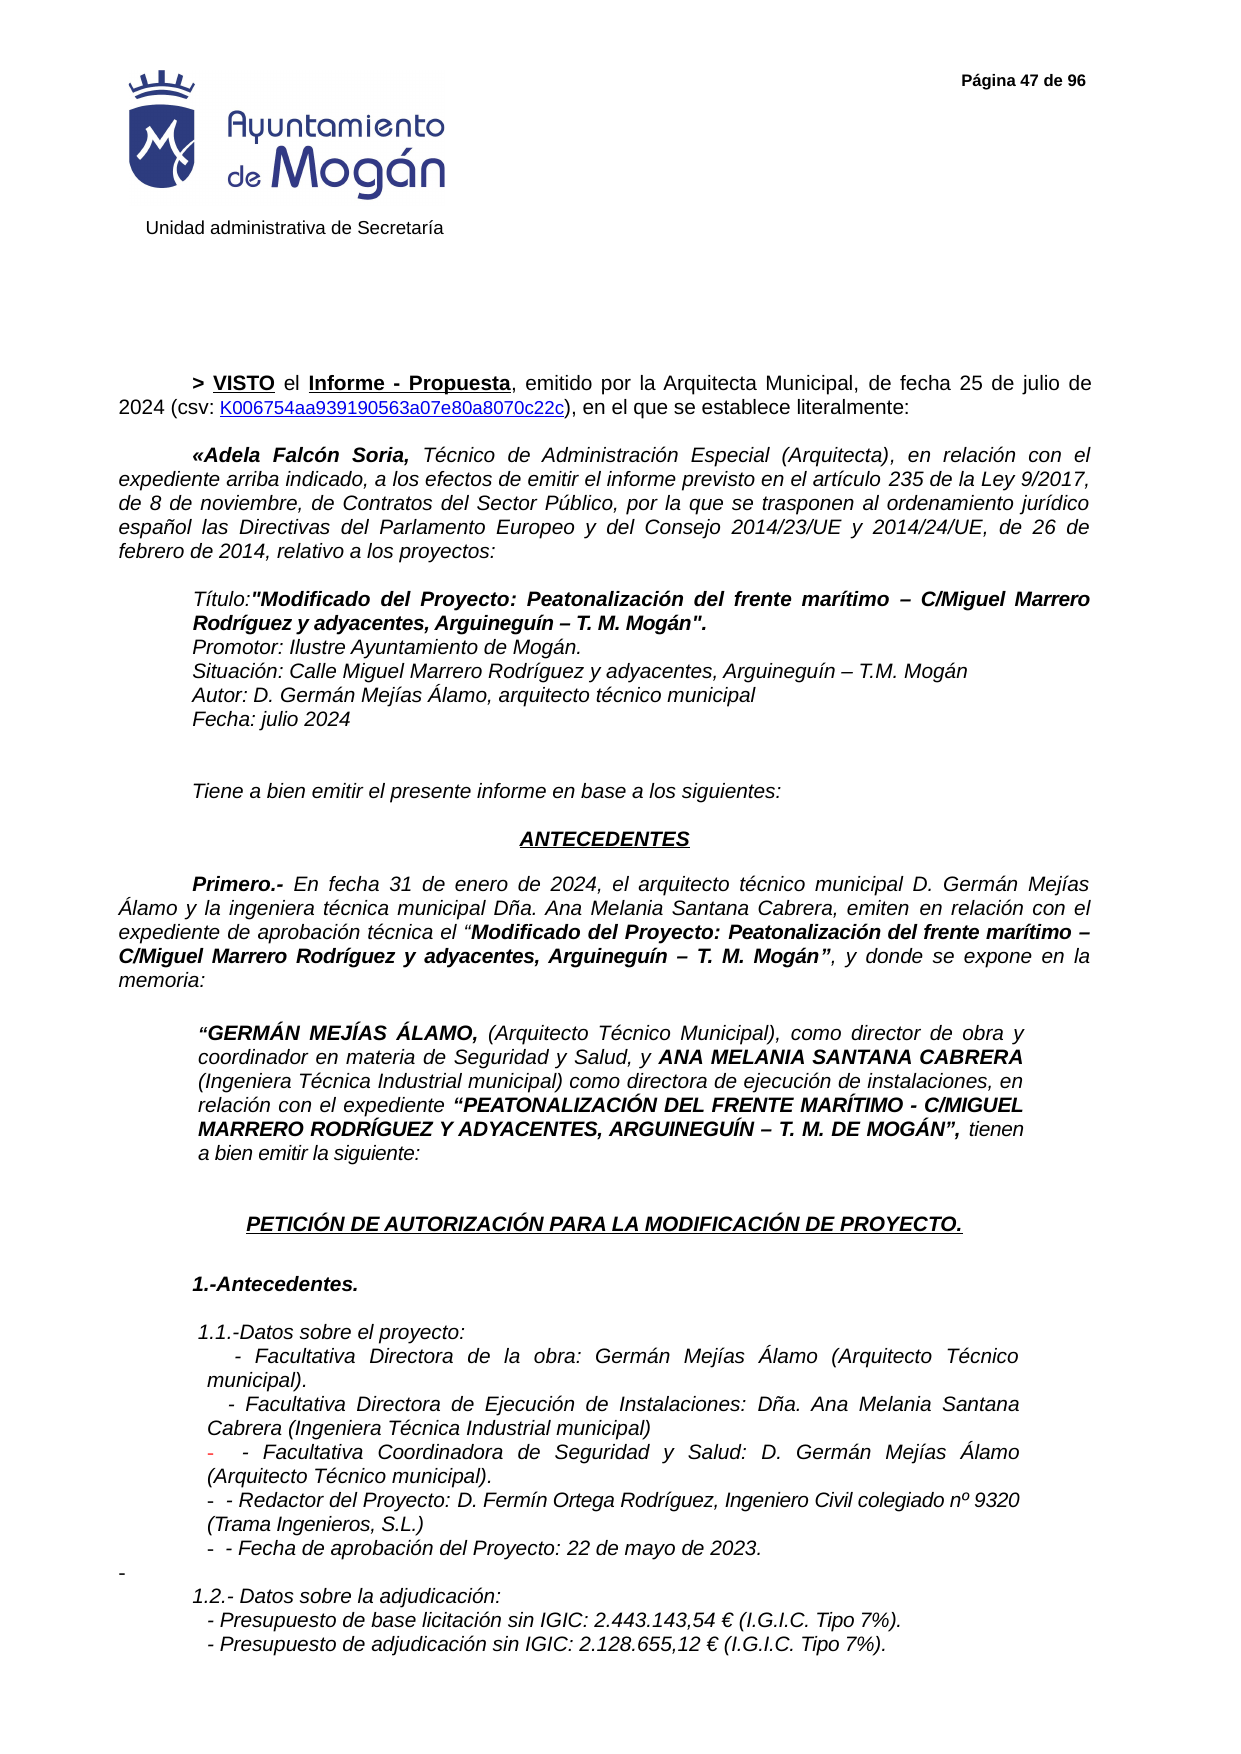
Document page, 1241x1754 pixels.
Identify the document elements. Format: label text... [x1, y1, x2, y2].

text 1.-Antecedentes. [118, 1272, 1092, 1296]
text 1.2.- Datos sobre la adjudicación: [118, 1584, 1092, 1608]
text Tiene a bien emitir el presente informe en base a los siguientes: [118, 778, 1092, 802]
picture [128, 70, 445, 206]
text - Facultativa Directora de Ejecución de Instalaciones: Dña. Ana Melania Santana Cabrera (Ingeniera Técnica Industrial municipal) [207, 1392, 1022, 1440]
list - Redactor del Proyecto: D. Fermín Ortega Rodríguez, Ingeniero Civil colegiado nº 9320 (Trama Ingenieros, S.L.) [207, 1488, 1022, 1536]
text Fecha: julio 2024 [118, 707, 1092, 731]
text 1.1.-Datos sobre el proyecto: [198, 1320, 1026, 1344]
list - Facultativa Coordinadora de Seguridad y Salud: D. Germán Mejías Álamo (Arquitecto Técnico municipal). [207, 1440, 1022, 1488]
text Autor: D. Germán Mejías Álamo, arquitecto técnico municipal [118, 683, 1092, 707]
text Promotor: Ilustre Ayuntamiento de Mogán. [118, 635, 1092, 659]
text - Facultativa Directora de la obra: Germán Mejías Álamo (Arquitecto Técnico municipal). [207, 1344, 1022, 1392]
list - Fecha de aprobación del Proyecto: 22 de mayo de 2023. [207, 1536, 1022, 1560]
text PETICIÓN DE AUTORIZACIÓN PARA LA MODIFICACIÓN DE PROYECTO. [118, 1212, 1092, 1236]
list > VISTO el Informe - Propuesta, emitido por la Arquitecta Municipal, de fecha 25 de julio de 2024 (csv: K006754aa939190563a07e80a8070c22c), en el que se establece literalmente: [118, 371, 1092, 419]
text ANTECEDENTES [118, 826, 1092, 850]
list - Presupuesto de adjudicación sin IGIC: 2.128.655,12 € (I.G.I.C. Tipo 7%). [207, 1632, 1022, 1656]
text Primero.- En fecha 31 de enero de 2024, el arquitecto técnico municipal D. Germán Mejías Álamo y la ingeniera técnica municipal Dña. Ana Melania Santana Cabrera, emiten en relación con el expediente de aprobación técnica el “Modificado del Proyecto: Peatonalización del frente marítimo – C/Miguel Marrero Rodríguez y adyacentes, Arguineguín – T. M. Mogán”, y donde se expone en la memoria: [118, 872, 1092, 992]
text Título:"Modificado del Proyecto: Peatonalización del frente marítimo – C/Miguel Marrero Rodríguez y adyacentes, Arguineguín – T. M. Mogán". [193, 587, 1092, 635]
text - Presupuesto de base licitación sin IGIC: 2.443.143,54 € (I.G.I.C. Tipo 7%). [207, 1608, 1022, 1632]
text “GERMÁN MEJÍAS ÁLAMO, (Arquitecto Técnico Municipal), como director de obra y coordinador en materia de Seguridad y Salud, y ANA MELANIA SANTANA CABRERA (Ingeniera Técnica Industrial municipal) como directora de ejecución de instalaciones, en relación con el expediente “PEATONALIZACIÓN DEL FRENTE MARÍTIMO - C/MIGUEL MARRERO RODRÍGUEZ Y ADYACENTES, ARGUINEGUÍN – T. M. DE MOGÁN”, tienen a bien emitir la siguiente: [198, 1021, 1026, 1164]
text «Adela Falcón Soria, Técnico de Administración Especial (Arquitecta), en relación con el expediente arriba indicado, a los efectos de emitir el informe previsto en el artículo 235 de la Ley 9/2017, de 8 de noviembre, de Contratos del Sector Público, por la que se trasponen al ordenamiento jurídico español las Directivas del Parlamento Europeo y del Consejo 2014/23/UE y 2014/24/UE, de 26 de febrero de 2014, relativo a los proyectos: [118, 443, 1092, 563]
text Situación: Calle Miguel Marrero Rodríguez y adyacentes, Arguineguín – T.M. Mogán [118, 659, 1092, 683]
